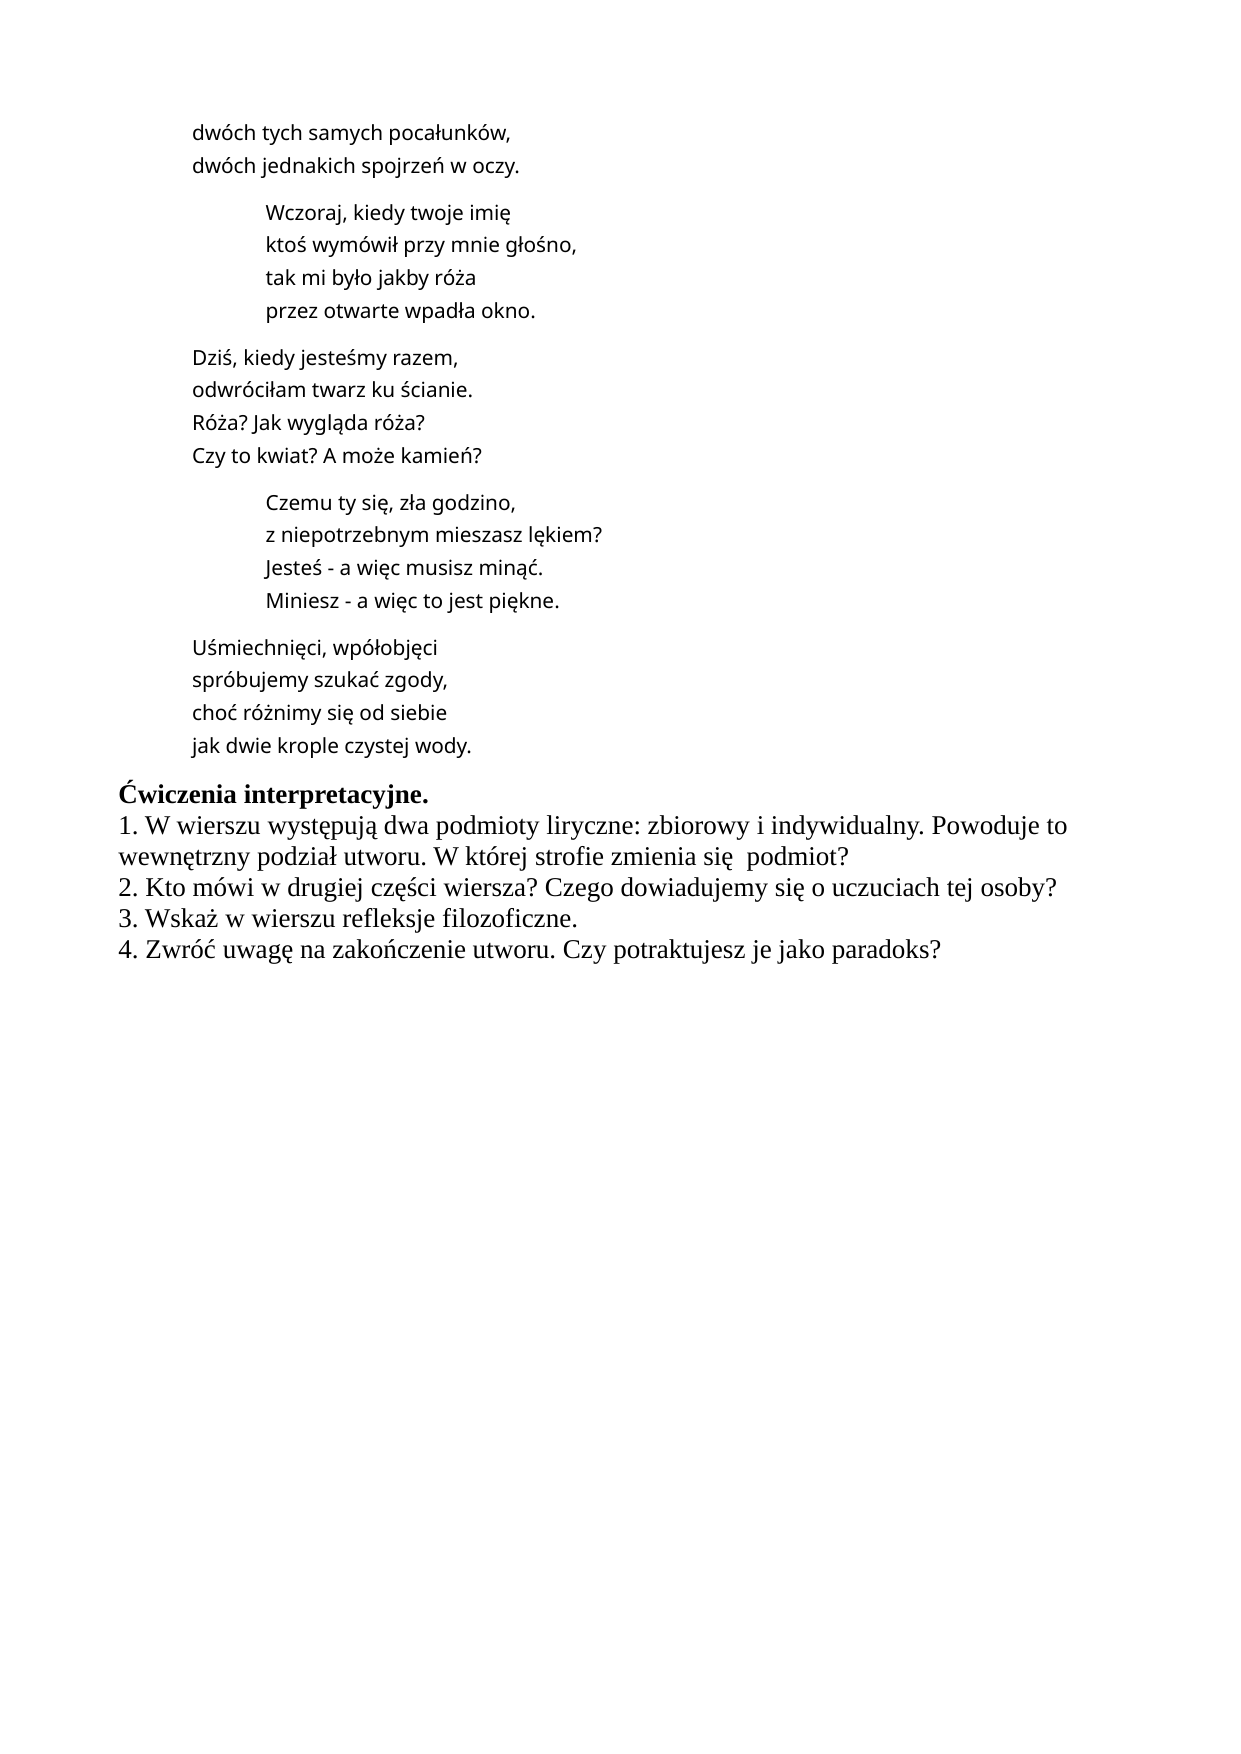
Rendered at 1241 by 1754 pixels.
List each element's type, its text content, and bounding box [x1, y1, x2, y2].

list Uśmiechnięci, wpółobjęci spróbujemy szukać zgody, choć różnimy się od siebie jak dwie krople czystej wody. [118, 633, 1122, 759]
text 4. Zwróć uwagę na zakończenie utworu. Czy potraktujesz je jako paradoks? [118, 934, 1122, 965]
list Dziś, kiedy jesteśmy razem, odwróciłam twarz ku ścianie. Róża? Jak wygląda róża? Czy to kwiat? A może kamień? [118, 343, 1122, 469]
list Wczoraj, kiedy twoje imię ktoś wymówił przy mnie głośno, tak mi było jakby róża przez otwarte wpadła okno. [118, 198, 1122, 324]
text 2. Kto mówi w drugiej części wiersza? Czego dowiadujemy się o uczuciach tej osoby? [118, 871, 1122, 902]
text 1. W wierszu występują dwa podmioty liryczne: zbiorowy i indywidualny. Powoduje to wewnętrzny podział utworu. W której strofie zmienia się podmiot? [118, 809, 1122, 871]
list Czemu ty się, zła godzino, z niepotrzebnym mieszasz lękiem? Jesteś - a więc musisz minąć. Miniesz - a więc to jest piękne. [118, 488, 1122, 614]
text 3. Wskaż w wierszu refleksje filozoficzne. [118, 902, 1122, 934]
list dwóch tych samych pocałunków, dwóch jednakich spojrzeń w oczy. [118, 118, 1122, 179]
subtitle Ćwiczenia interpretacyjne. [118, 778, 1122, 809]
